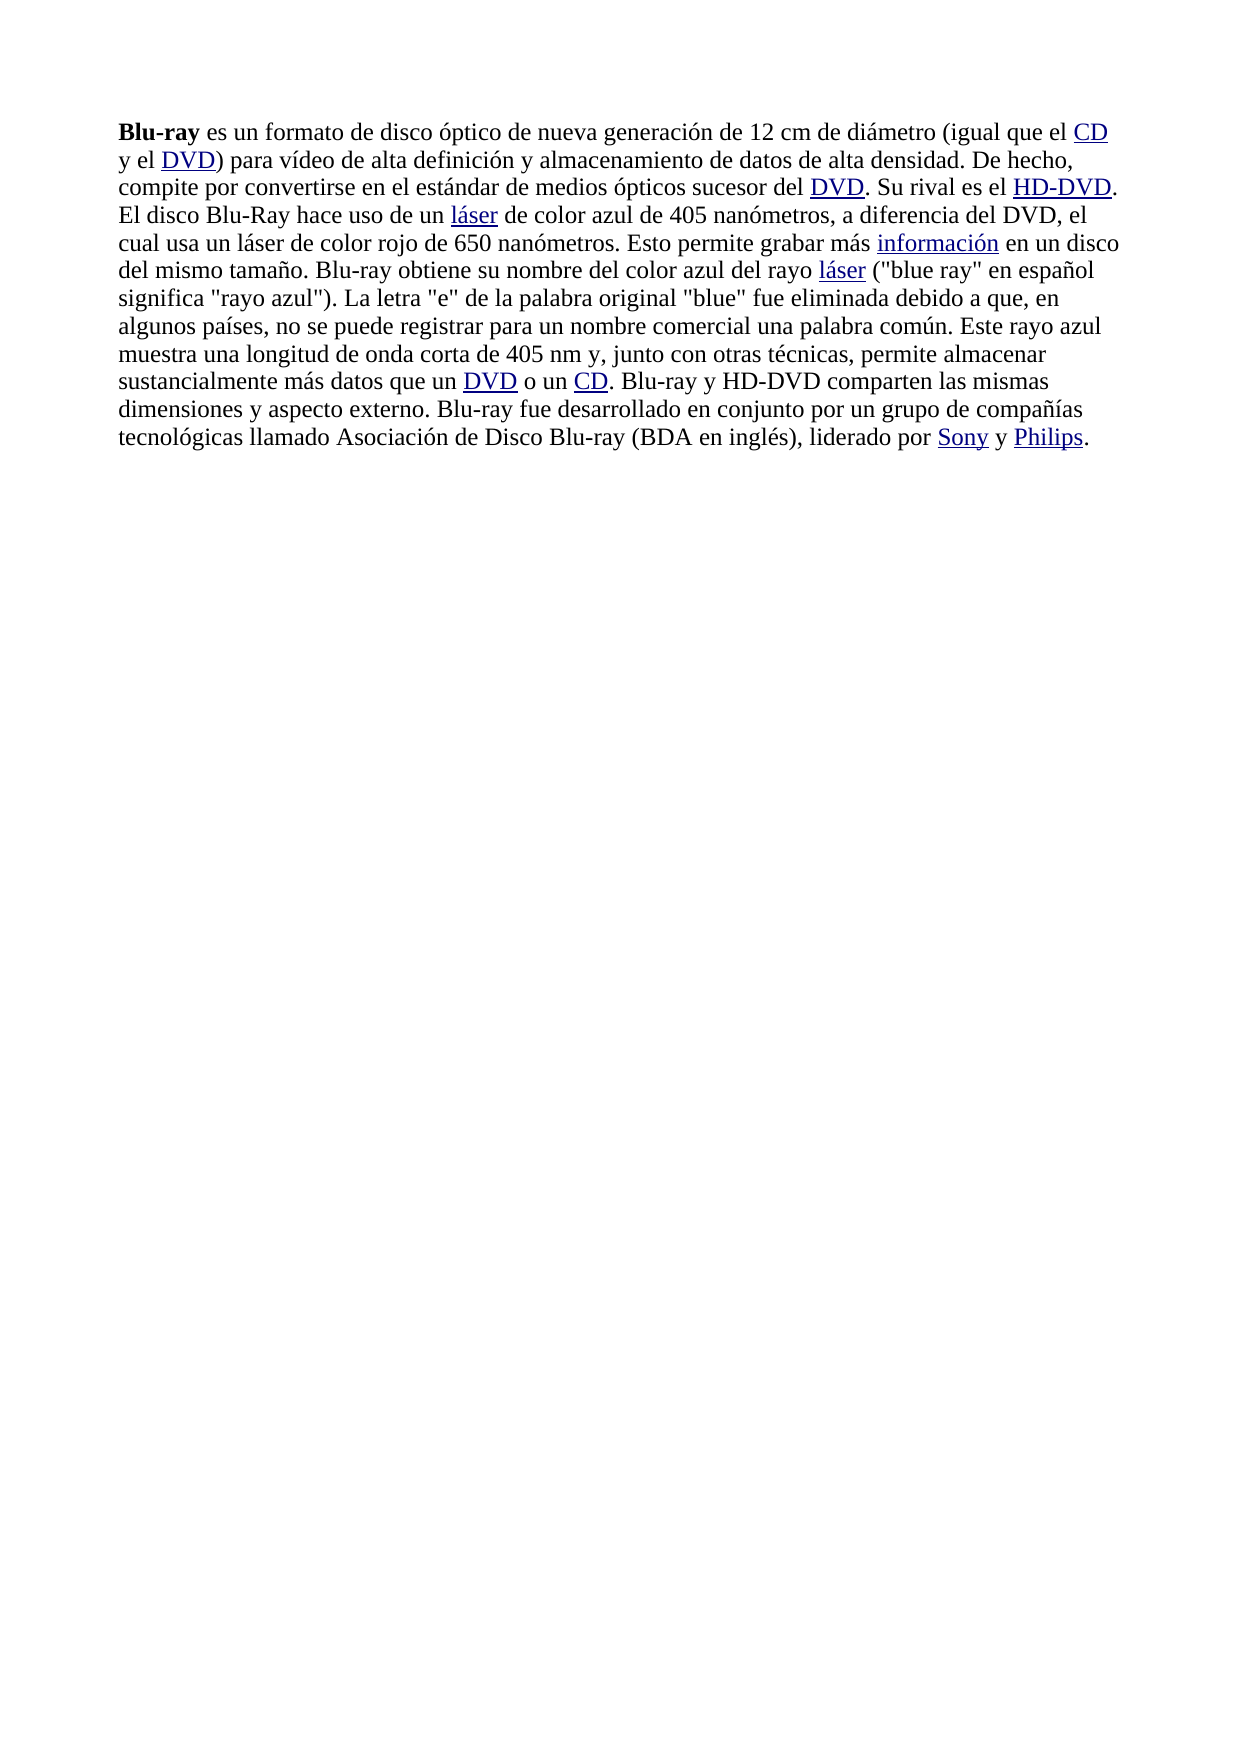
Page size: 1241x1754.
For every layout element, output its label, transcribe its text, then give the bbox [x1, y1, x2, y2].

text Blu-ray es un formato de disco óptico de nueva generación de 12 cm de diámetro (igual que el CD y el DVD) para vídeo de alta definición y almacenamiento de datos de alta densidad. De hecho, compite por convertirse en el estándar de medios ópticos sucesor del DVD. Su rival es el HD-DVD. El disco Blu-Ray hace uso de un láser de color azul de 405 nanómetros, a diferencia del DVD, el cual usa un láser de color rojo de 650 nanómetros. Esto permite grabar más información en un disco del mismo tamaño. Blu-ray obtiene su nombre del color azul del rayo láser ("blue ray" en español significa "rayo azul"). La letra "e" de la palabra original "blue" fue eliminada debido a que, en algunos países, no se puede registrar para un nombre comercial una palabra común. Este rayo azul muestra una longitud de onda corta de 405 nm y, junto con otras técnicas, permite almacenar sustancialmente más datos que un DVD o un CD. Blu-ray y HD-DVD comparten las mismas dimensiones y aspecto externo. Blu-ray fue desarrollado en conjunto por un grupo de compañías tecnológicas llamado Asociación de Disco Blu-ray (BDA en inglés), liderado por Sony y Philips. [118, 118, 1122, 451]
